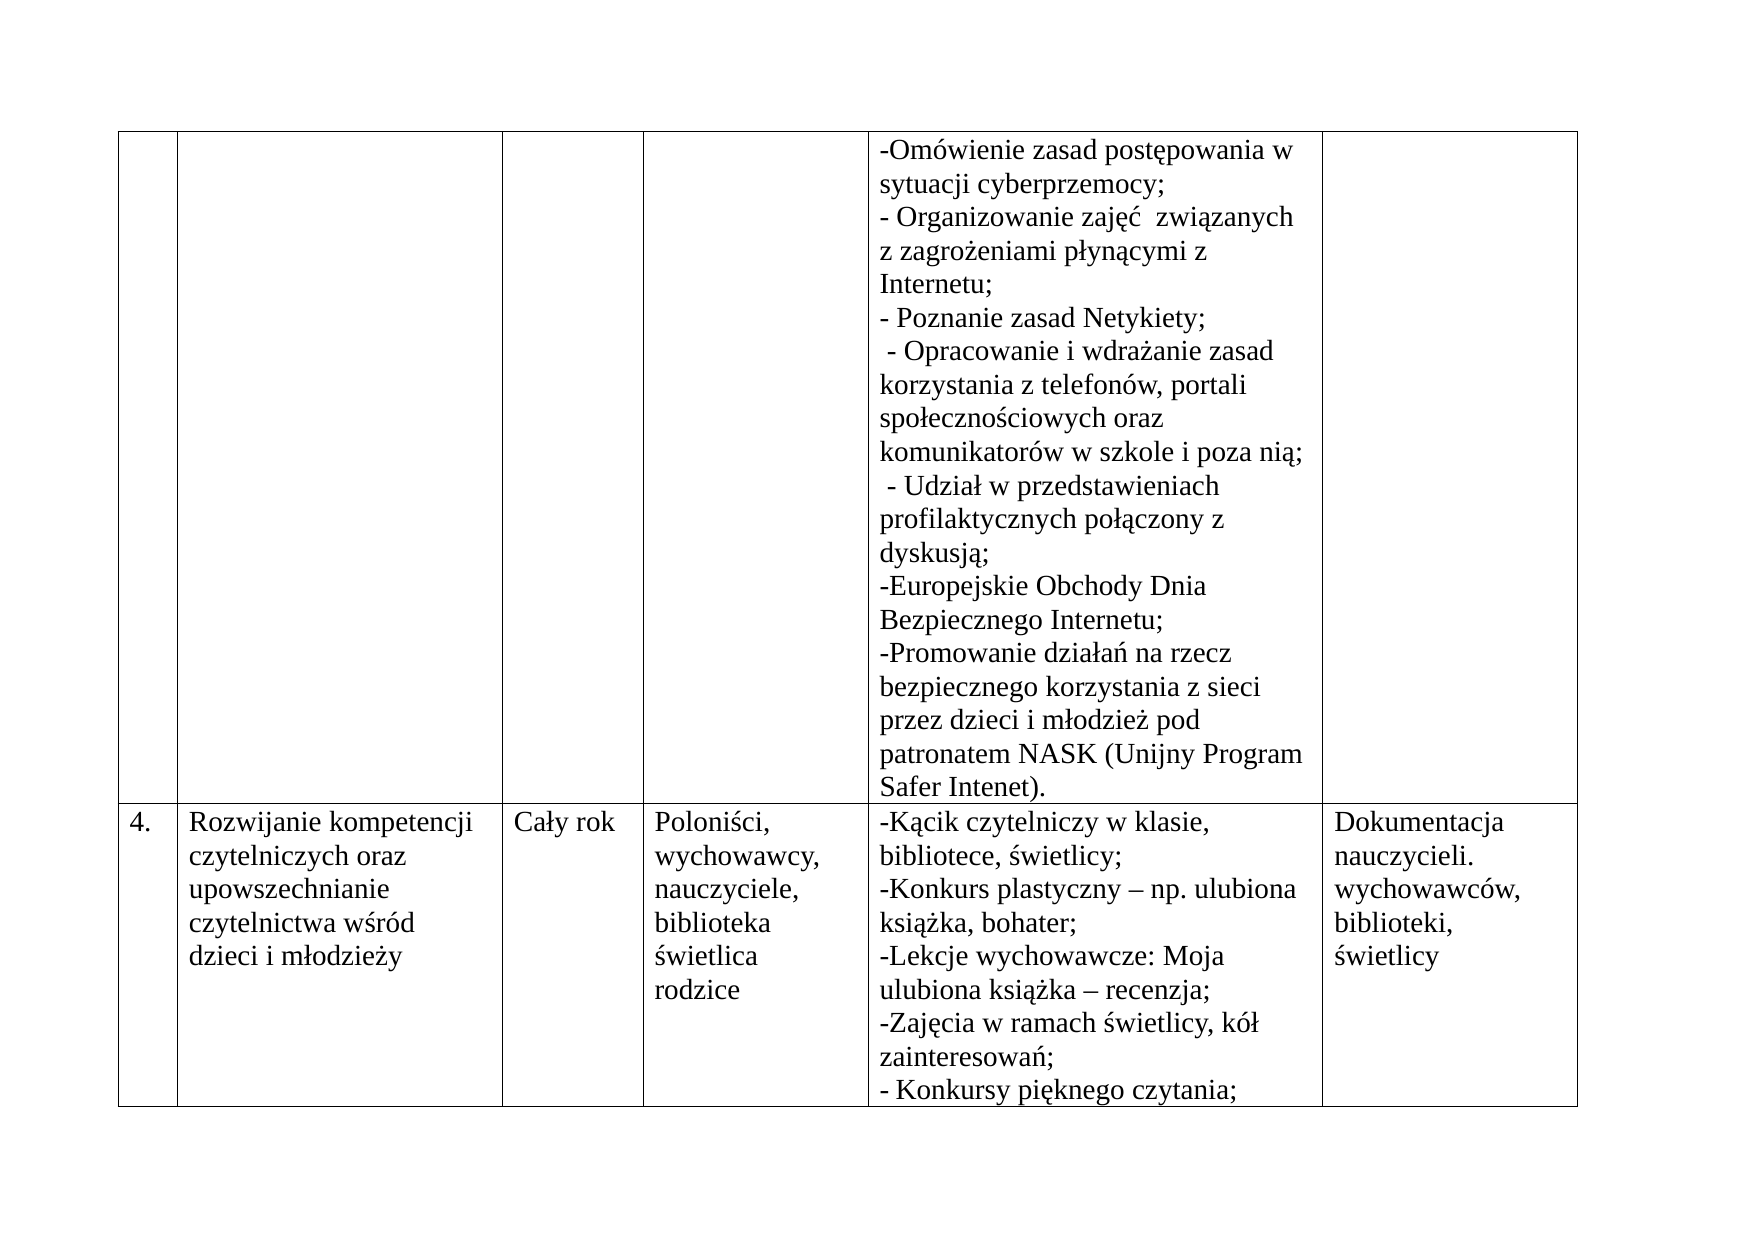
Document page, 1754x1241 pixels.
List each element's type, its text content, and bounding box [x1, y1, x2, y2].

table_cell Rozwijanie kompetencji czytelniczych oraz upowszechnianie czytelnictwa wśród dzieci i młodzieży [178, 804, 502, 1106]
table_cell [119, 132, 177, 803]
table_cell 4. [119, 804, 177, 1106]
table_cell Cały rok [503, 804, 643, 1106]
table_cell Dokumentacja nauczycieli. wychowawców, biblioteki, świetlicy [1323, 804, 1577, 1106]
table_cell [644, 132, 868, 803]
table_cell [178, 132, 502, 803]
table_cell [503, 132, 643, 803]
table_cell Poloniści, wychowawcy, nauczyciele, biblioteka świetlica rodzice [644, 804, 868, 1106]
table_cell [1323, 132, 1577, 803]
table_cell -Kącik czytelniczy w klasie, bibliotece, świetlicy; -Konkurs plastyczny – np. ulubiona książka, bohater; -Lekcje wychowawcze: Moja ulubiona książka – recenzja; -Zajęcia w ramach świetlicy, kół zainteresowań; - Konkursy pięknego czytania; [869, 804, 1322, 1106]
table_cell -Omówienie zasad postępowania w sytuacji cyberprzemocy; - Organizowanie zajęć związanych z zagrożeniami płynącymi z Internetu; - Poznanie zasad Netykiety; - Opracowanie i wdrażanie zasad korzystania z telefonów, portali społecznościowych oraz komunikatorów w szkole i poza nią; - Udział w przedstawieniach profilaktycznych połączony z dyskusją; -Europejskie Obchody Dnia Bezpiecznego Internetu; -Promowanie działań na rzecz bezpiecznego korzystania z sieci przez dzieci i młodzież pod patronatem NASK (Unijny Program Safer Intenet). [869, 132, 1322, 803]
